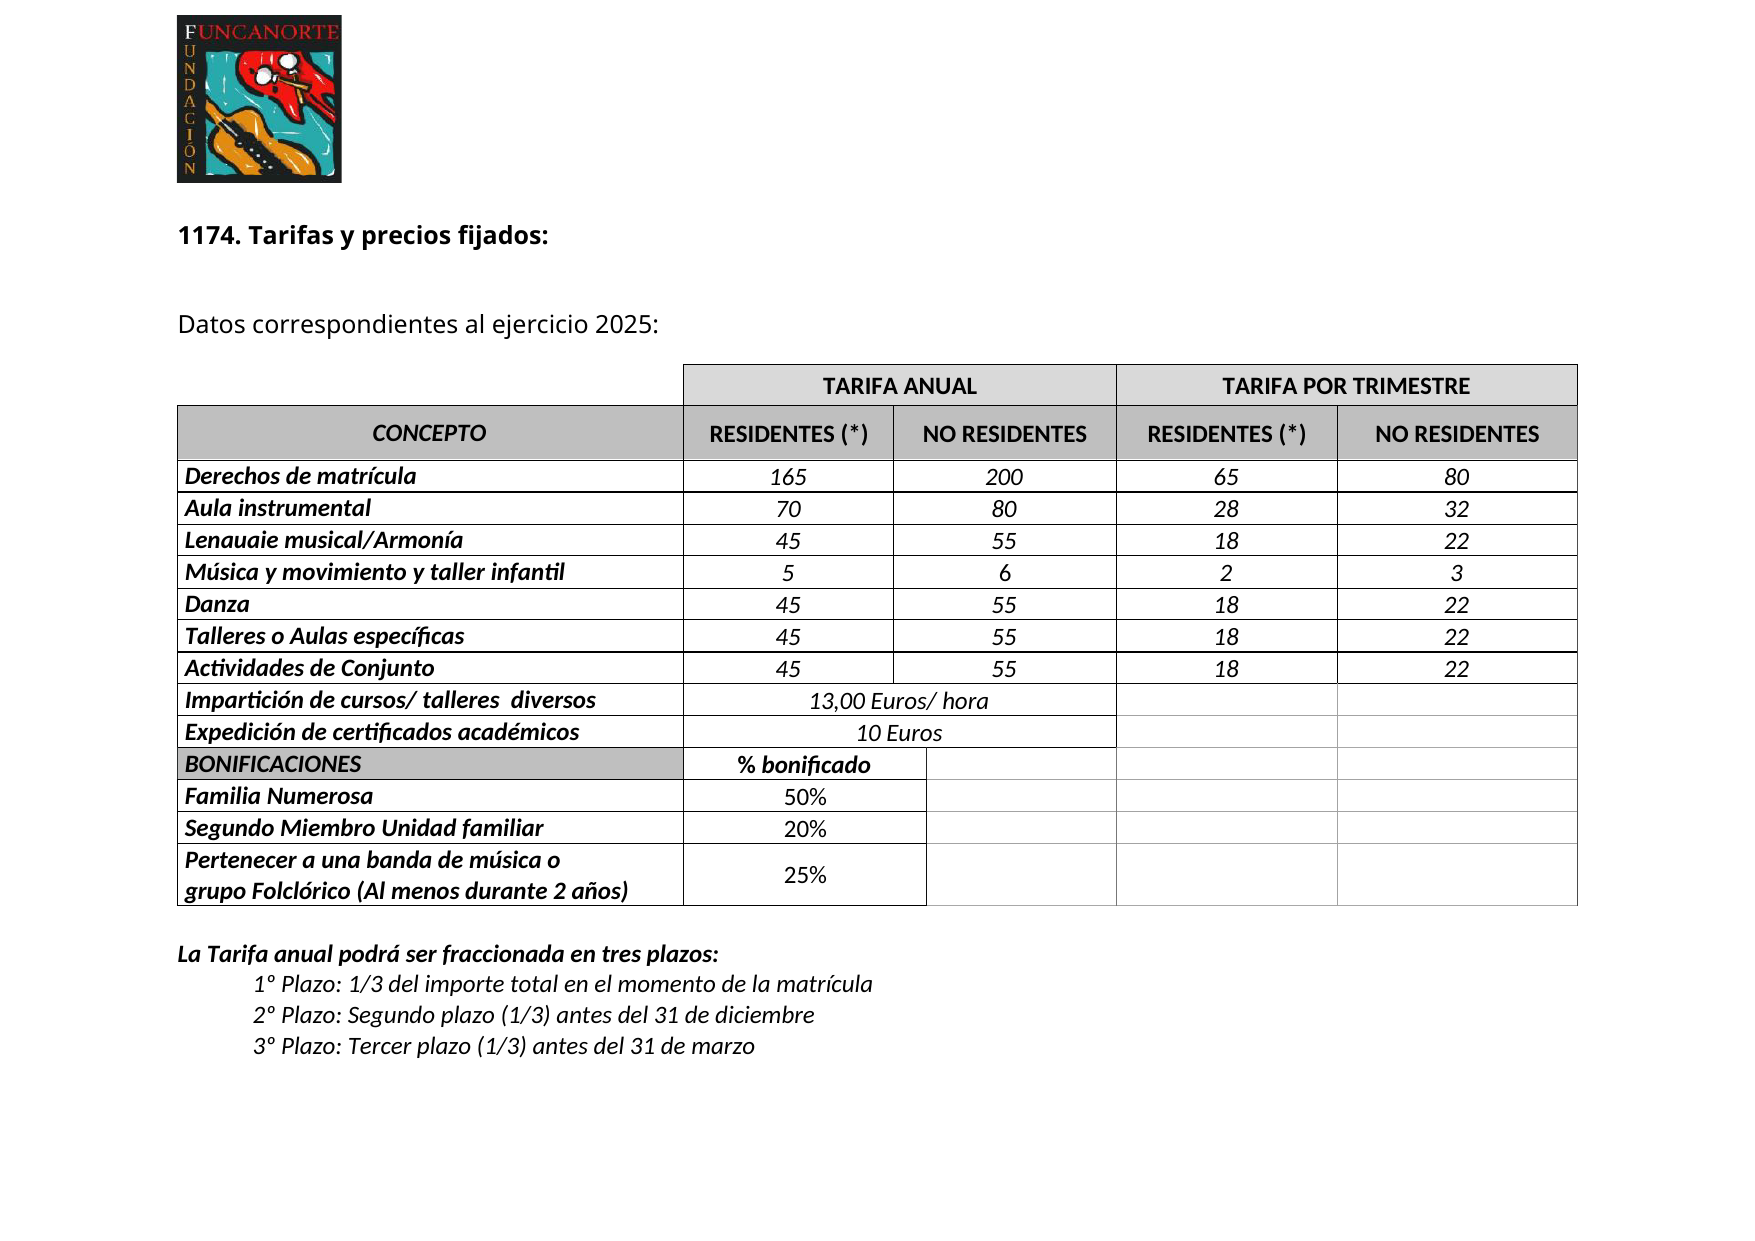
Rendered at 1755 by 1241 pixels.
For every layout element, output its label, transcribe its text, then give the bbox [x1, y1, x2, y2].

table_cell [1338, 748, 1577, 779]
table_cell Pertenecer a una banda de música o grupo Folclórico (Al menos durante 2 años) [178, 844, 683, 905]
table_cell 45 [684, 653, 893, 683]
table_cell [927, 748, 1116, 779]
table_cell BONIFICACIONES [178, 748, 683, 779]
table_cell Derechos de matrícula [178, 461, 683, 491]
table_header [177, 364, 683, 405]
table_cell [1338, 716, 1577, 747]
table_cell [1117, 812, 1337, 843]
table_cell Familia Numerosa [178, 780, 683, 811]
table_cell Expedición de certificados académicos [178, 716, 683, 747]
table_cell 22 [1338, 589, 1577, 619]
table_cell 13,00 Euros/ hora [684, 684, 1116, 715]
table_cell 45 [684, 525, 893, 555]
table_cell 22 [1338, 525, 1577, 555]
table_cell [1338, 780, 1577, 811]
table_cell 2 [1117, 556, 1337, 587]
table_cell 55 [894, 525, 1116, 555]
text 3º Plazo: Tercer plazo (1/3) antes del 31 de marzo [177, 1030, 1577, 1061]
table_cell % bonificado [684, 748, 926, 779]
table_cell Aula instrumental [178, 493, 683, 523]
table_cell 10 Euros [684, 716, 1116, 747]
table_cell 20% [684, 812, 926, 843]
table_cell Actividades de Conjunto [178, 653, 564, 683]
table_cell [927, 780, 1116, 811]
table_cell Impartición de cursos/ talleres diversos [178, 684, 683, 715]
table_cell 50% [684, 780, 926, 811]
table_cell 55 [894, 589, 1116, 619]
table_cell [1117, 780, 1337, 811]
table_cell Lenauaie musical/Armonía [178, 525, 683, 555]
table_cell 80 [1338, 461, 1577, 491]
table_cell [1338, 844, 1577, 905]
table_cell 165 [684, 461, 893, 491]
table_cell [1117, 716, 1337, 747]
table_cell Danza [178, 589, 683, 619]
table_cell [1117, 684, 1337, 715]
table_cell RESIDENTES (*) [684, 406, 893, 459]
table_cell 25% [684, 844, 926, 905]
table_cell [564, 653, 683, 683]
table_cell 22 [1338, 653, 1577, 683]
table_cell 22 [1338, 620, 1577, 651]
text La Tarifa anual podrá ser fraccionada en tres plazos: [177, 938, 1577, 968]
table_cell Segundo Miembro Unidad familiar [178, 812, 683, 843]
table_cell 32 [1338, 493, 1577, 523]
table_cell 18 [1117, 589, 1337, 619]
table_cell Talleres o Aulas específicas [178, 620, 683, 651]
table_header TARIFA ANUAL [684, 365, 1116, 405]
table_cell 200 [894, 461, 1116, 491]
table_cell 80 [894, 493, 1116, 523]
table_cell 45 [684, 620, 893, 651]
table_cell 28 [1117, 493, 1337, 523]
text 1º Plazo: 1/3 del importe total en el momento de la matrícula [177, 968, 1577, 999]
table_cell 3 [1338, 556, 1577, 587]
table_cell NO RESIDENTES [1338, 406, 1577, 459]
text 2º Plazo: Segundo plazo (1/3) antes del 31 de diciembre [177, 999, 1577, 1030]
table_header TARIFA POR TRIMESTRE [1117, 365, 1577, 405]
text Datos correspondientes al ejercicio 2025: [177, 307, 1577, 341]
table_cell 18 [1117, 620, 1337, 651]
table_cell 6 [894, 556, 1116, 587]
table_cell 45 [684, 589, 893, 619]
table_cell RESIDENTES (*) [1117, 406, 1337, 459]
table_cell 5 [684, 556, 893, 587]
table_cell 18 [1117, 653, 1337, 683]
table_cell [1117, 844, 1337, 905]
table_cell NO RESIDENTES [894, 406, 1116, 459]
table_cell [1338, 684, 1577, 715]
table_cell [927, 844, 1116, 905]
text 1174. Tarifas y precios fijados: [177, 217, 1577, 251]
table_cell Música y movimiento y taller infantil [178, 556, 683, 587]
table_cell [1338, 812, 1577, 843]
table_cell 55 [894, 653, 1116, 683]
table_cell 70 [684, 493, 893, 523]
table_cell [927, 812, 1116, 843]
table_cell 18 [1117, 525, 1337, 555]
table_cell 55 [894, 620, 1116, 651]
table_cell 65 [1117, 461, 1337, 491]
table_cell CONCEPTO [178, 406, 683, 459]
table_cell [1117, 748, 1337, 779]
